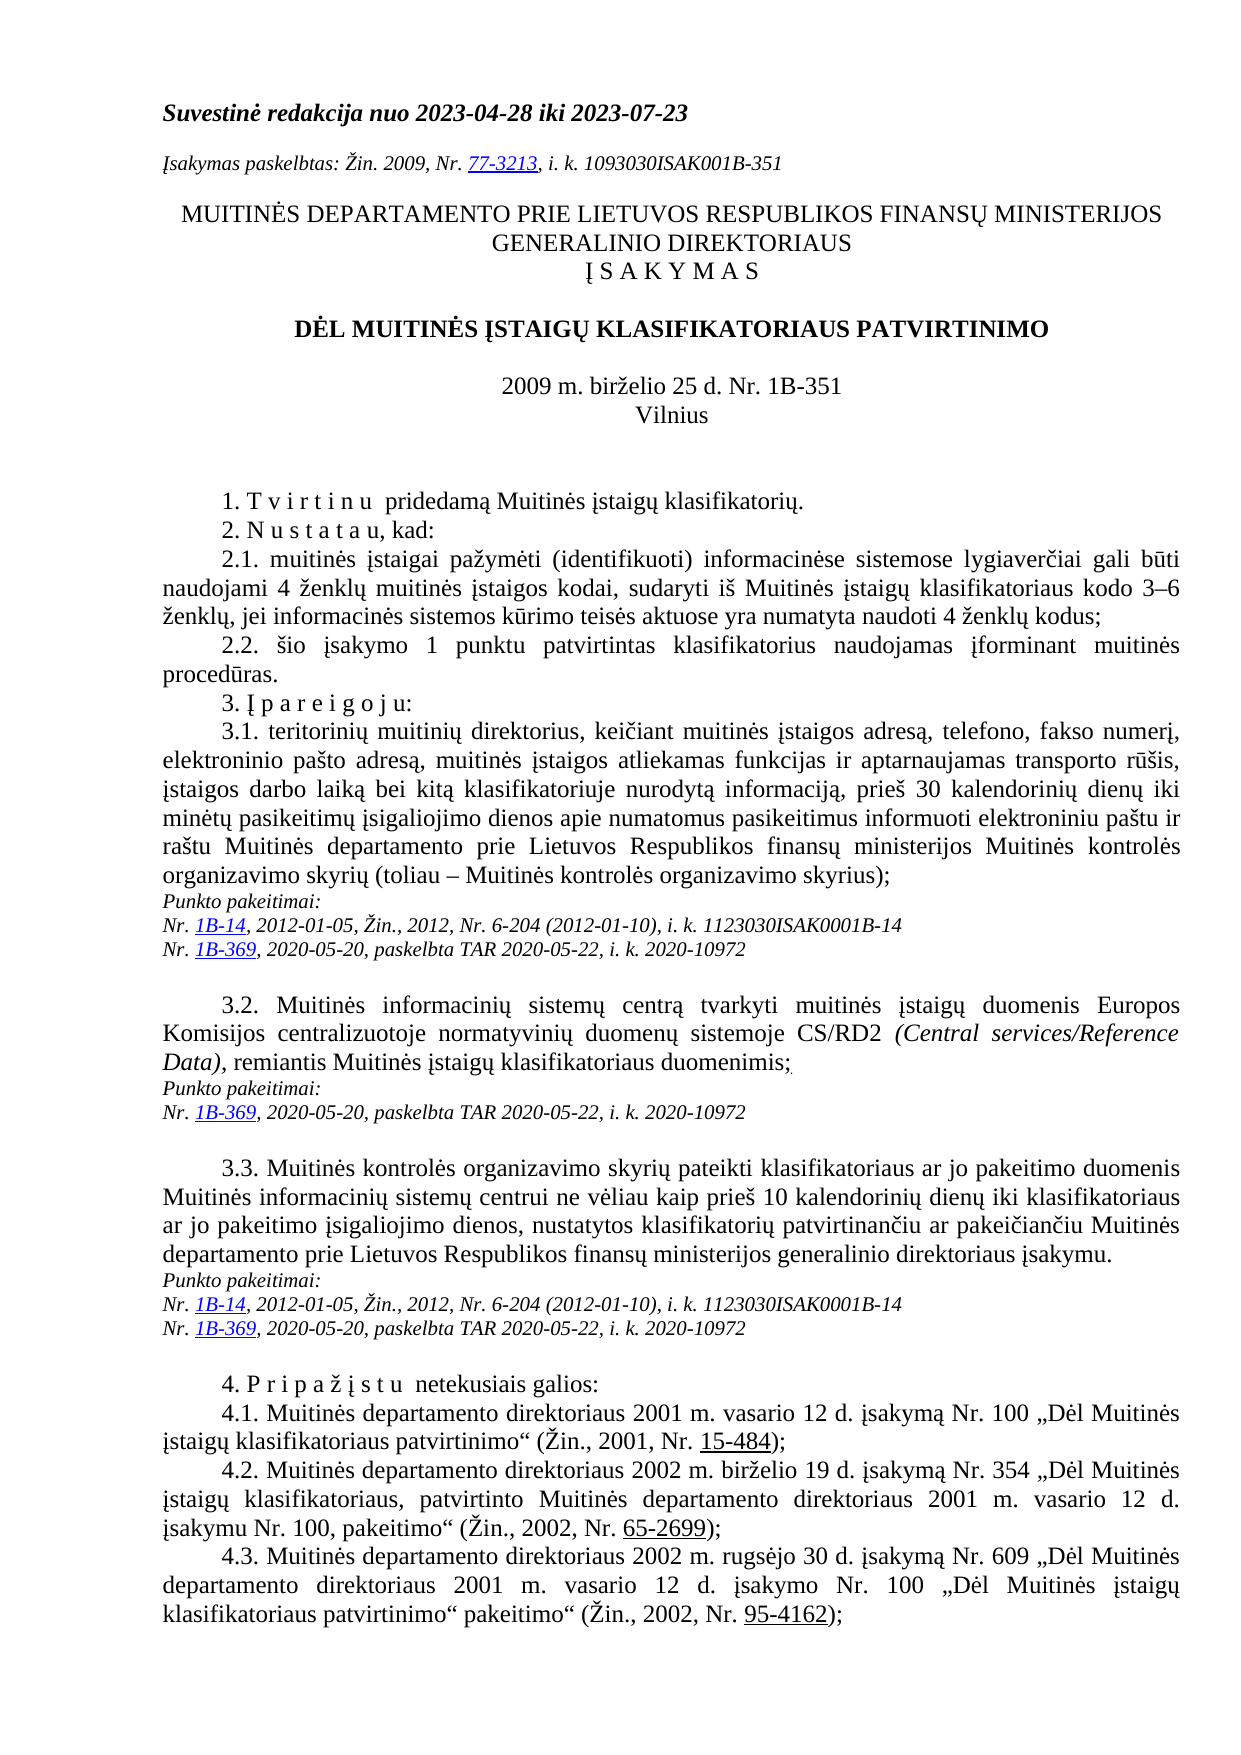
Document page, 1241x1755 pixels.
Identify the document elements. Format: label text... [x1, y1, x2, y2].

text 2009 m. birželio 25 d. Nr. 1B-351 [162, 371, 1181, 400]
text 2.2. šio įsakymo 1 punktu patvirtintas klasifikatorius naudojamas įforminant muitinės procedūras. [162, 630, 1181, 688]
text Punkto pakeitimai: [162, 1076, 1181, 1100]
text DĖL MUITINĖS ĮSTAIGŲ KLASIFIKATORIAUS PATVIRTINIMO [162, 314, 1181, 343]
text 4.1. Muitinės departamento direktoriaus 2001 m. vasario 12 d. įsakymą Nr. 100 „Dėl Muitinės įstaigų klasifikatoriaus patvirtinimo“ (Žin., 2001, Nr. 15-484); [162, 1398, 1181, 1455]
text 1. Tvirtinu pridedamą Muitinės įstaigų klasifikatorių. [162, 486, 1181, 515]
text 3.2. Muitinės informacinių sistemų centrą tvarkyti muitinės įstaigų duomenis Europos Komisijos centralizuotoje normatyvinių duomenų sistemoje CS/RD2 (Central services/Reference Data), remiantis Muitinės įstaigų klasifikatoriaus duomenimis;ׅ [162, 990, 1181, 1076]
text Nr. 1B-369, 2020-05-20, paskelbta TAR 2020-05-22, i. k. 2020-10972 [162, 937, 1181, 961]
text 3.3. Muitinės kontrolės organizavimo skyrių pateikti klasifikatoriaus ar jo pakeitimo duomenis Muitinės informacinių sistemų centrui ne vėliau kaip prieš 10 kalendorinių dienų iki klasifikatoriaus ar jo pakeitimo įsigaliojimo dienos, nustatytos klasifikatorių patvirtinančiu ar pakeičiančiu Muitinės departamento prie Lietuvos Respublikos finansų ministerijos generalinio direktoriaus įsakymu. [162, 1153, 1181, 1268]
text Nr. 1B-369, 2020-05-20, paskelbta TAR 2020-05-22, i. k. 2020-10972 [162, 1100, 1181, 1124]
text ĮSAKYMAS [162, 256, 1181, 285]
text 4. Pripažįstu netekusiais galios: [162, 1369, 1181, 1398]
text Punkto pakeitimai: [162, 889, 1181, 913]
text 4.3. Muitinės departamento direktoriaus 2002 m. rugsėjo 30 d. įsakymą Nr. 609 „Dėl Muitinės departamento direktoriaus 2001 m. vasario 12 d. įsakymo Nr. 100 „Dėl Muitinės įstaigų klasifikatoriaus patvirtinimo“ pakeitimo“ (Žin., 2002, Nr. 95-4162); [162, 1541, 1181, 1628]
text Nr. 1B-369, 2020-05-20, paskelbta TAR 2020-05-22, i. k. 2020-10972 [162, 1316, 1181, 1340]
text 3. Įpareigoju: [162, 688, 1181, 716]
text Įsakymas paskelbtas: Žin. 2009, Nr. 77-3213, i. k. 1093030ISAK001B-351 [162, 151, 1181, 175]
text MUITINĖS DEPARTAMENTO PRIE LIETUVOS RESPUBLIKOS FINANSŲ MINISTERIJOS GENERALINIO DIREKTORIAUS [162, 199, 1181, 256]
text 3.1. teritorinių muitinių direktorius, keičiant muitinės įstaigos adresą, telefono, fakso numerį, elektroninio pašto adresą, muitinės įstaigos atliekamas funkcijas ir aptarnaujamas transporto rūšis, įstaigos darbo laiką bei kitą klasifikatoriuje nurodytą informaciją, prieš 30 kalendorinių dienų iki minėtų pasikeitimų įsigaliojimo dienos apie numatomus pasikeitimus informuoti elektroniniu paštu ir raštu Muitinės departamento prie Lietuvos Respublikos finansų ministerijos Muitinės kontrolės organizavimo skyrių (toliau – Muitinės kontrolės organizavimo skyrius); [162, 716, 1181, 889]
text Nr. 1B-14, 2012-01-05, Žin., 2012, Nr. 6-204 (2012-01-10), i. k. 1123030ISAK0001B-14 [162, 913, 1181, 937]
text Suvestinė redakcija nuo 2023-04-28 iki 2023-07-23 [162, 98, 1181, 127]
text 2.1. muitinės įstaigai pažymėti (identifikuoti) informacinėse sistemose lygiaverčiai gali būti naudojami 4 ženklų muitinės įstaigos kodai, sudaryti iš Muitinės įstaigų klasifikatoriaus kodo 3–6 ženklų, jei informacinės sistemos kūrimo teisės aktuose yra numatyta naudoti 4 ženklų kodus; [162, 544, 1181, 630]
text Punkto pakeitimai: [162, 1268, 1181, 1292]
text Vilnius [162, 400, 1181, 429]
text 4.2. Muitinės departamento direktoriaus 2002 m. birželio 19 d. įsakymą Nr. 354 „Dėl Muitinės įstaigų klasifikatoriaus, patvirtinto Muitinės departamento direktoriaus 2001 m. vasario 12 d. įsakymu Nr. 100, pakeitimo“ (Žin., 2002, Nr. 65-2699); [162, 1455, 1181, 1541]
text Nr. 1B-14, 2012-01-05, Žin., 2012, Nr. 6-204 (2012-01-10), i. k. 1123030ISAK0001B-14 [162, 1292, 1181, 1316]
text 2. Nustatau, kad: [162, 515, 1181, 544]
